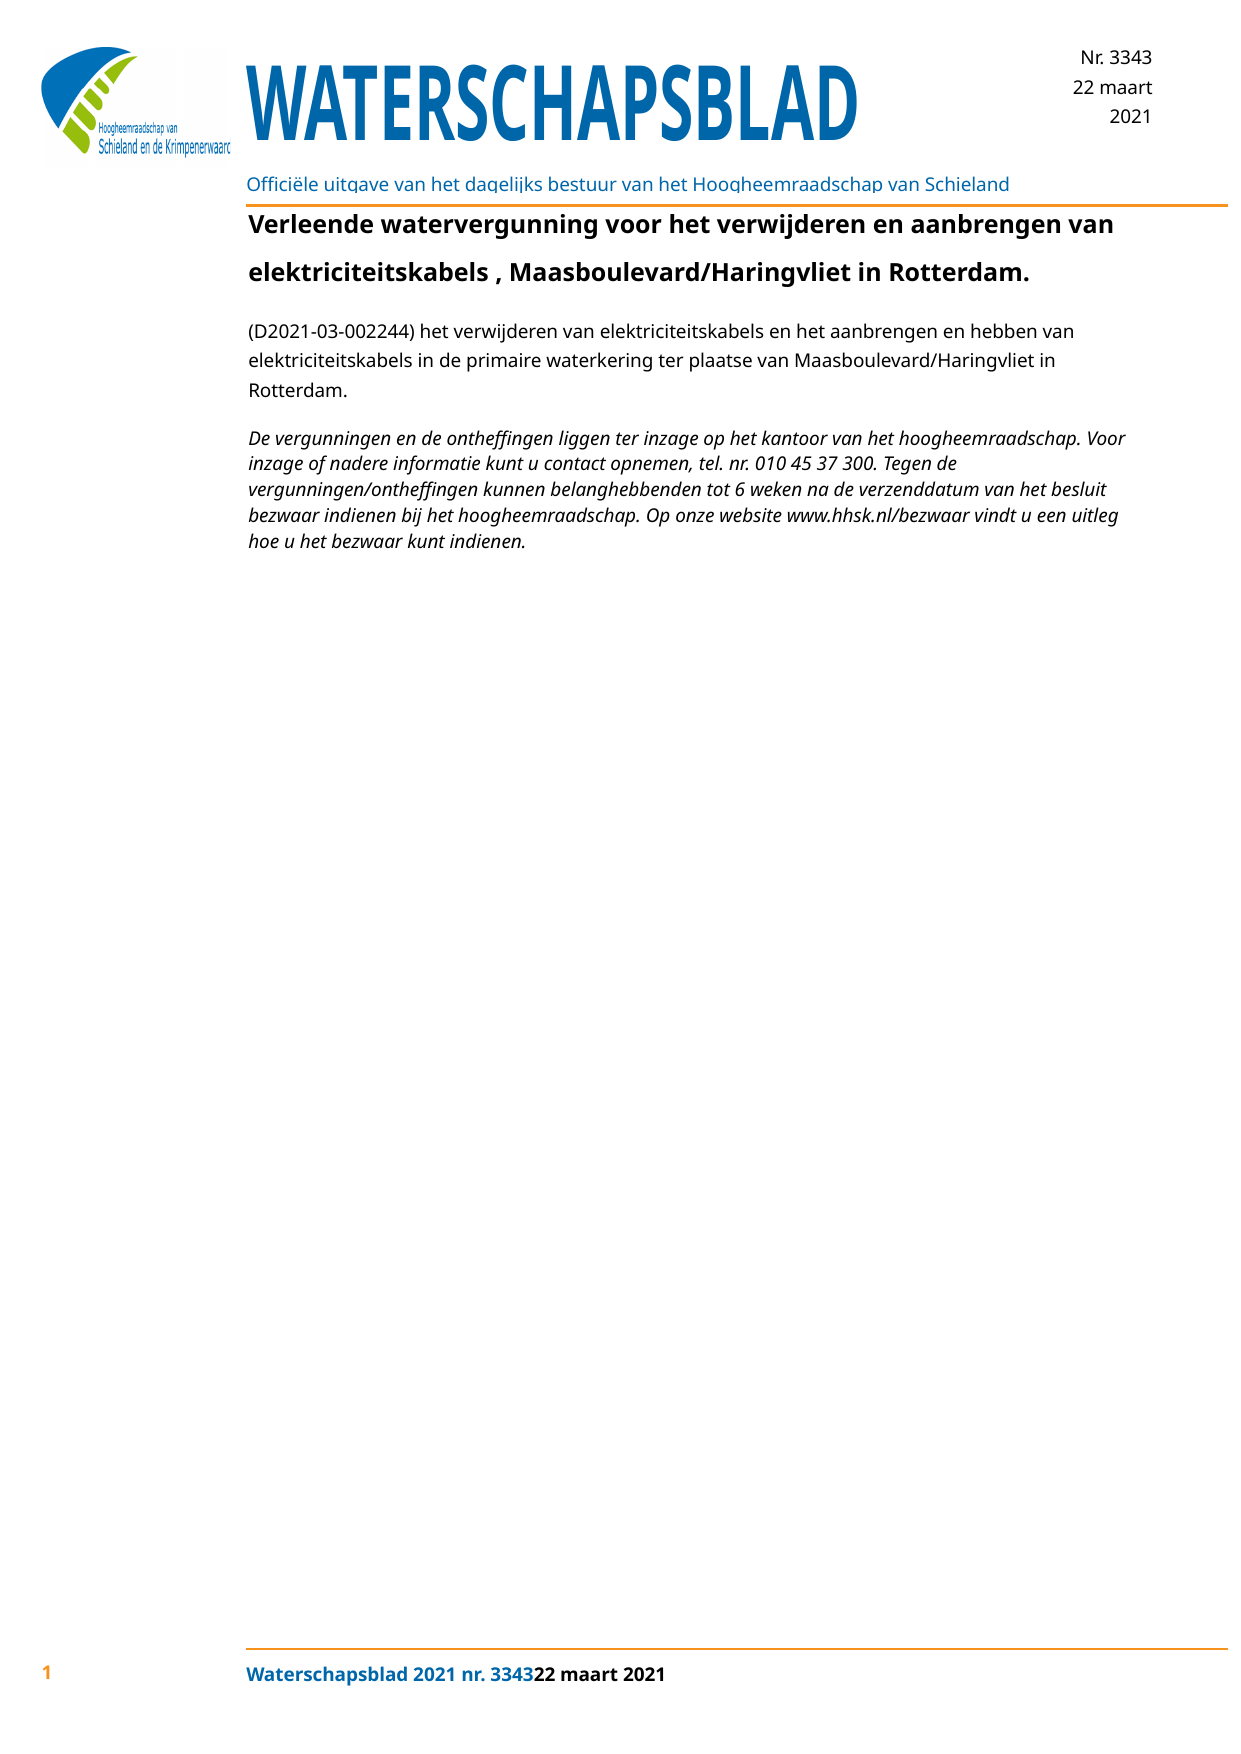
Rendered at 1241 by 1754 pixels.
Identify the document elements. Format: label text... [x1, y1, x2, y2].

picture [41, 47, 231, 172]
text Verleende watervergunning voor het verwijderen en aanbrengen van elektriciteitskabels , Maasboulevard/Haringvliet in Rotterdam. [248, 207, 1152, 288]
text De vergunningen en de ontheffingen liggen ter inzage op het kantoor van het hoogheemraadschap. Voor inzage of nadere informatie kunt u contact opnemen, tel. nr. 010 45 37 300. Tegen de vergunningen/ontheffingen kunnen belanghebbenden tot 6 weken na de verzenddatum van het besluit bezwaar indienen bij het hoogheemraadschap. Op onze website www.hhsk.nl/bezwaar vindt u een uitleg hoe u het bezwaar kunt indienen. [248, 425, 1152, 553]
text (D2021-03-002244) het verwijderen van elektriciteitskabels en het aanbrengen en hebben van elektriciteitskabels in de primaire waterkering ter plaatse van Maasboulevard/Haringvliet in Rotterdam. [248, 318, 1152, 403]
